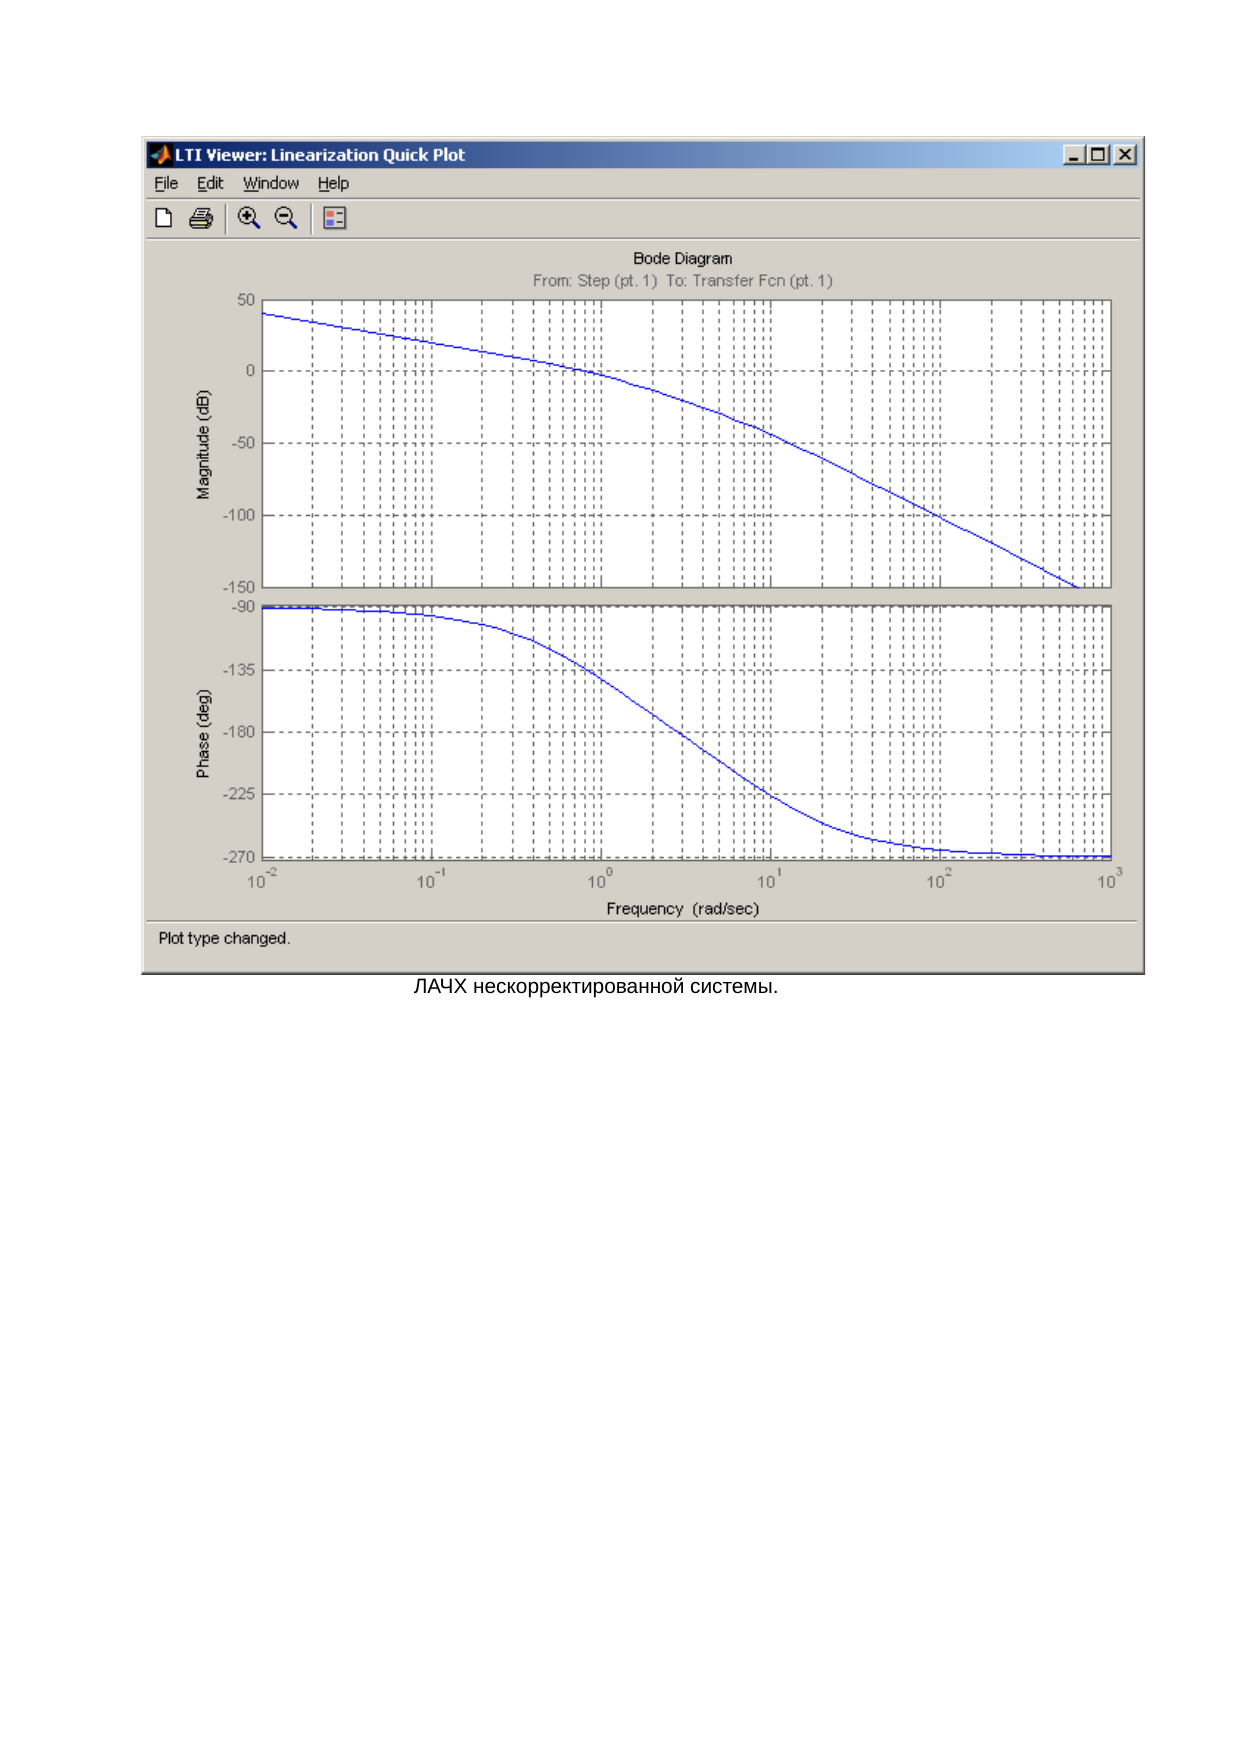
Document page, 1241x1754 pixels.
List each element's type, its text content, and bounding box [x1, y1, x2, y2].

text ЛАЧХ нескорректированной системы. [118, 118, 1122, 998]
picture [141, 136, 1146, 975]
